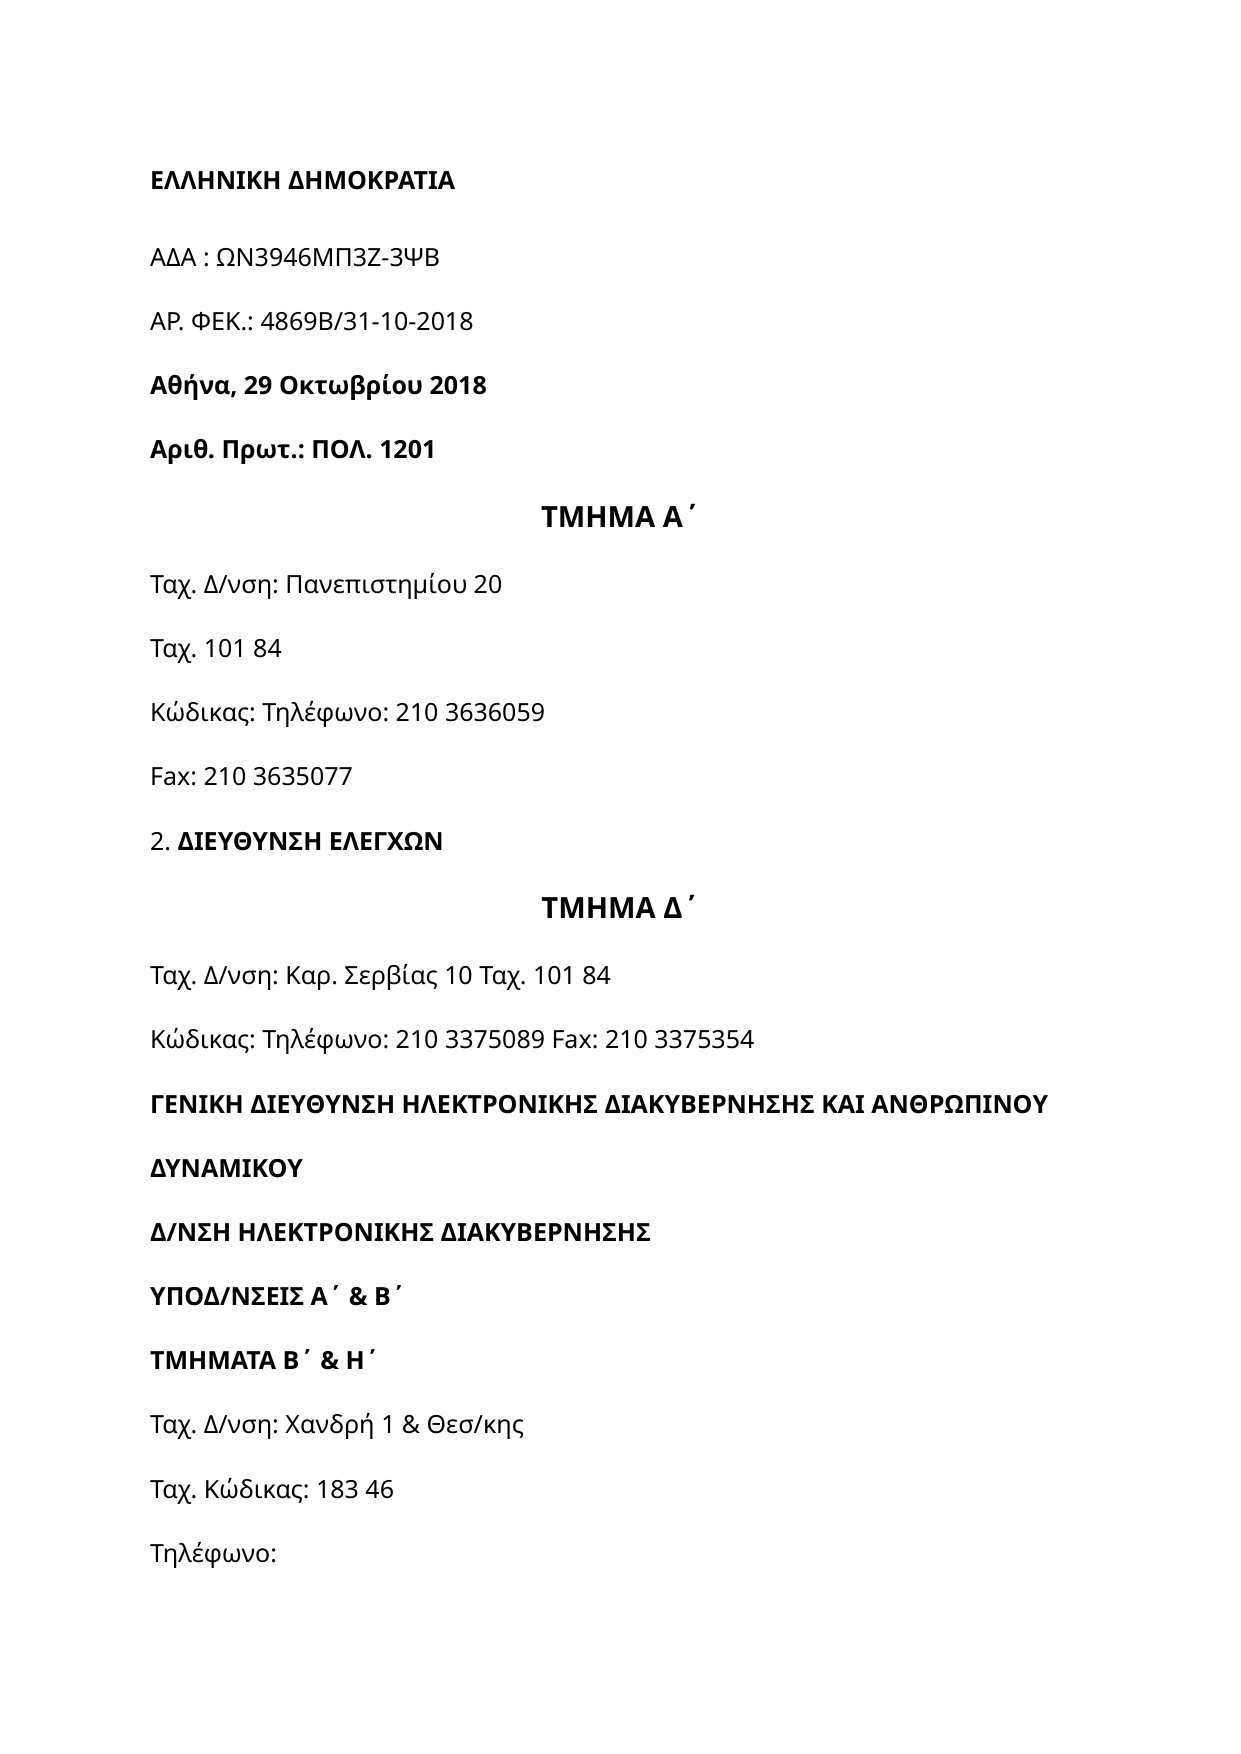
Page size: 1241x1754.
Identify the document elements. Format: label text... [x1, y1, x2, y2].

subtitle ΤΜΗΜΑ Δ΄ [150, 887, 1090, 927]
text Fax: 210 3635077 [150, 759, 1090, 793]
text Κώδικας: Τηλέφωνο: 210 3375089 Fax: 210 3375354 [150, 1022, 1090, 1056]
subtitle ΤΜΗΜΑ Α΄ [150, 496, 1090, 536]
text ΥΠΟΔ/ΝΣΕΙΣ Α΄ & Β΄ [150, 1279, 1090, 1313]
text Ταχ. Δ/νση: Χανδρή 1 & Θεσ/κης [150, 1407, 1090, 1441]
text Αριθ. Πρωτ.: ΠΟΛ. 1201 [150, 432, 1090, 466]
text ΑΡ. ΦΕΚ.: 4869Β/31-10-2018 [150, 303, 1090, 337]
text Ταχ. Κώδικας: 183 46 [150, 1471, 1090, 1505]
text Δ/ΝΣΗ ΗΛΕΚΤΡΟΝΙΚΗΣ ΔΙΑΚΥΒΕΡΝΗΣΗΣ [150, 1214, 1090, 1249]
title ΕΛΛΗΝΙΚΗ ΔΗΜΟΚΡΑΤΙΑ [150, 162, 1090, 197]
text Ταχ. Δ/νση: Πανεπιστημίου 20 [150, 566, 1090, 601]
text Κώδικας: Τηλέφωνο: 210 3636059 [150, 695, 1090, 729]
text ΑΔΑ : ΩΝ3946ΜΠ3Ζ-3ΨΒ [150, 239, 1090, 273]
text ΓΕΝΙΚΗ ΔΙΕΥΘΥΝΣΗ ΗΛΕΚΤΡΟΝΙΚΗΣ ΔΙΑΚΥΒΕΡΝΗΣΗΣ ΚΑΙ ΑΝΘΡΩΠΙΝΟΥ [150, 1086, 1090, 1120]
text ΤΜΗΜΑΤΑ Β΄ & Η΄ [150, 1343, 1090, 1377]
text 2. ΔΙΕΥΘΥΝΣΗ ΕΛΕΓΧΩΝ [150, 823, 1090, 857]
text Αθήνα, 29 Οκτωβρίου 2018 [150, 367, 1090, 402]
text Ταχ. 101 84 [150, 631, 1090, 665]
text Ταχ. Δ/νση: Καρ. Σερβίας 10 Ταχ. 101 84 [150, 958, 1090, 992]
text ΔΥΝΑΜΙΚΟΥ [150, 1150, 1090, 1184]
text Τηλέφωνο: [150, 1535, 1090, 1569]
